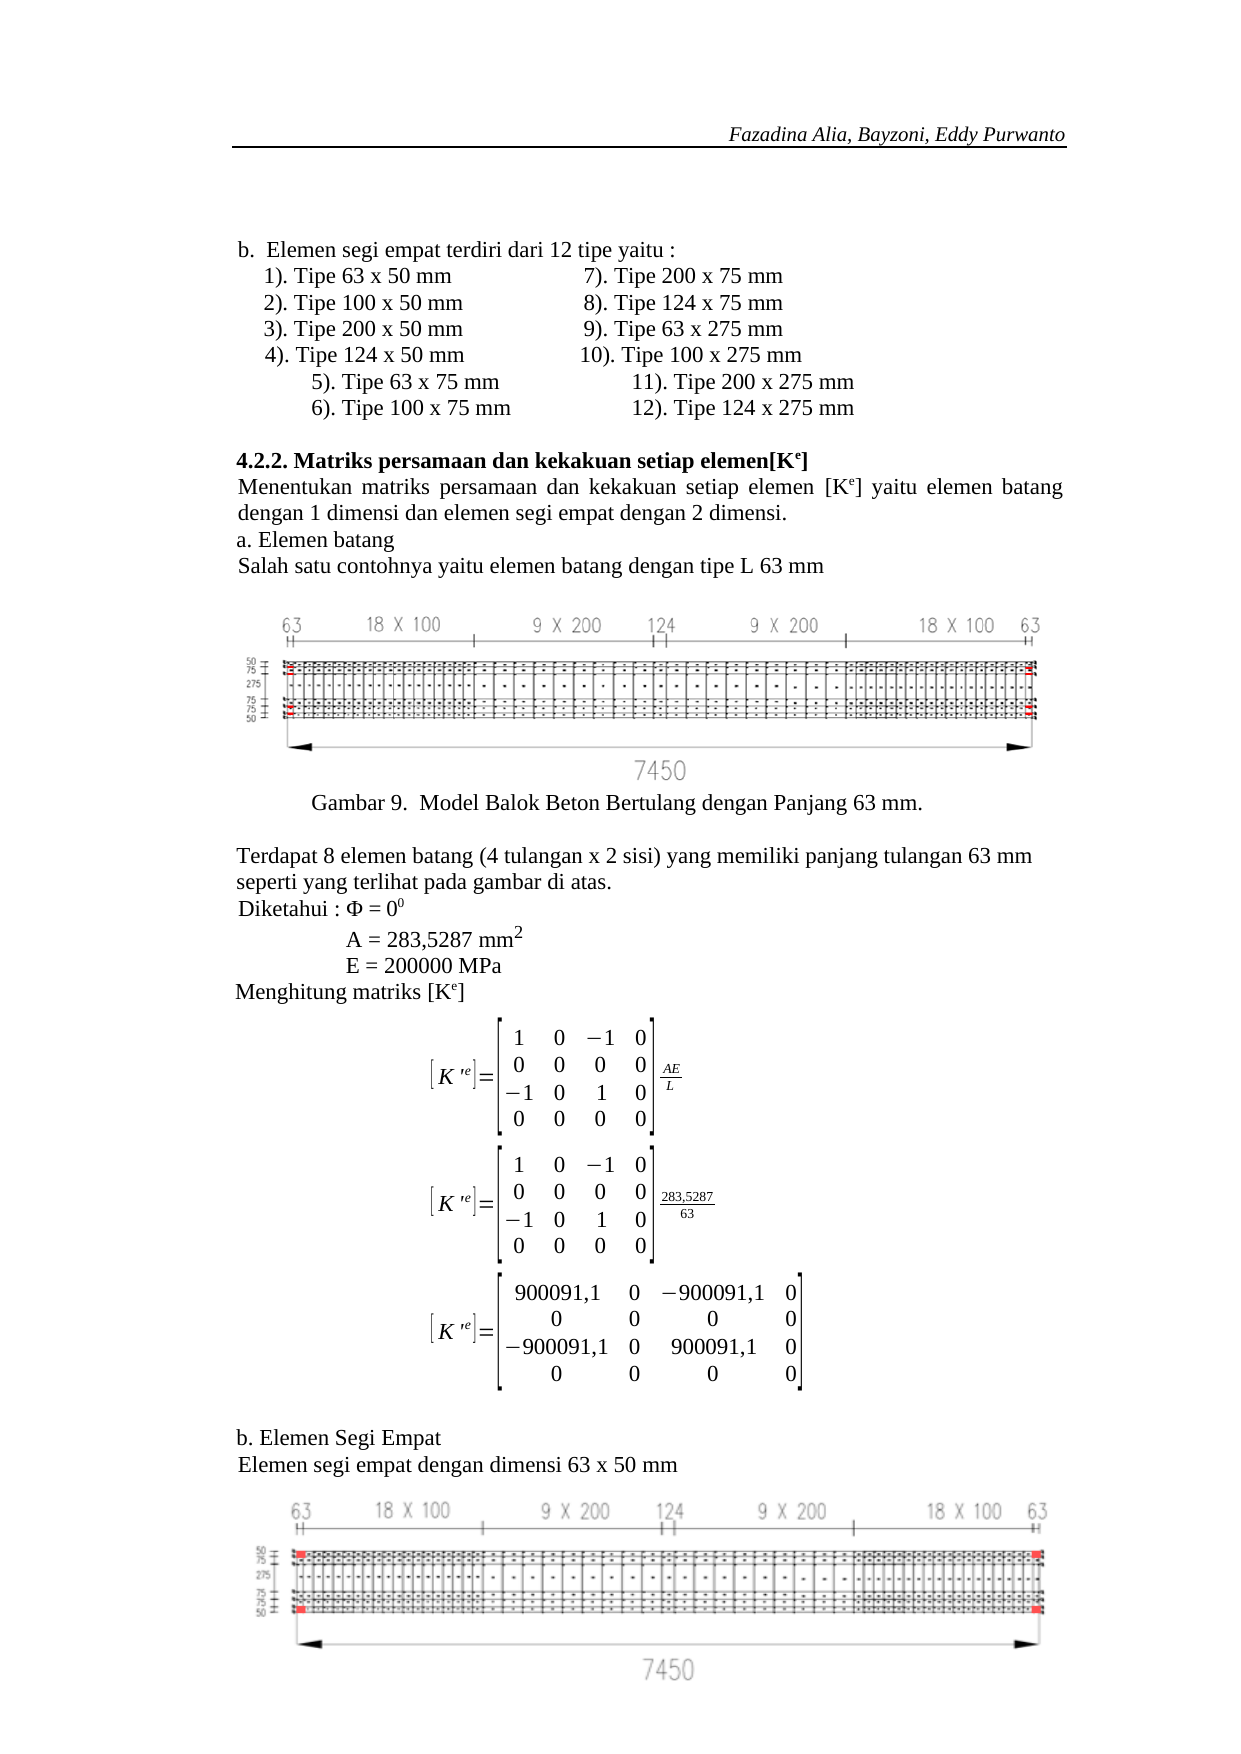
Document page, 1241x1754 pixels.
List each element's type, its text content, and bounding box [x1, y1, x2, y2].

list Menentukan matriks persamaan dan kekakuan setiap elemen [Ke] yaitu elemen batang dengan 1 dimensi dan elemen segi empat dengan 2 dimensi. [238, 473, 1063, 526]
list Salah satu contohnya yaitu elemen batang dengan tipe L 63 mm [238, 552, 1063, 578]
list 4.2.2. Matriks persamaan dan kekakuan setiap elemen[Ke] [236, 447, 1063, 473]
list Gambar 9. Model Balok Beton Bertulang dengan Panjang 63 mm. [311, 789, 1063, 816]
list 1). Tipe 63 x 50 mm 7). Tipe 200 x 75 mm [263, 262, 1063, 289]
list a. Elemen batang [236, 526, 1063, 552]
list A = 283,5287 mm2 [311, 921, 1063, 952]
list 4). Tipe 124 x 50 mm 10). Tipe 100 x 275 mm [236, 341, 1063, 368]
list 3). Tipe 200 x 50 mm 9). Tipe 63 x 275 mm [263, 315, 1063, 341]
table_header [236, 1005, 971, 1398]
list Terdapat 8 elemen batang (4 tulangan x 2 sisi) yang memiliki panjang tulangan 63 mm seperti yang terlihat pada gambar di atas. [236, 842, 1063, 895]
list Menghitung matriks [Ke] [235, 978, 1063, 1005]
picture [250, 1481, 1052, 1689]
list 2). Tipe 100 x 50 mm 8). Tipe 124 x 75 mm [263, 289, 1063, 315]
picture [237, 604, 1047, 783]
list E = 200000 MPa [311, 952, 1063, 978]
list 6). Tipe 100 x 75 mm 12). Tipe 124 x 275 mm [311, 394, 1063, 420]
list b. Elemen segi empat terdiri dari 12 tipe yaitu : [238, 236, 1063, 262]
list Elemen segi empat dengan dimensi 63 x 50 mm [238, 1451, 1063, 1477]
list Diketahui : Φ = 00 [238, 895, 1063, 921]
list 5). Tipe 63 x 75 mm 11). Tipe 200 x 275 mm [311, 368, 1063, 394]
table_header [971, 1005, 1063, 1398]
list b. Elemen Segi Empat [236, 1424, 1063, 1451]
